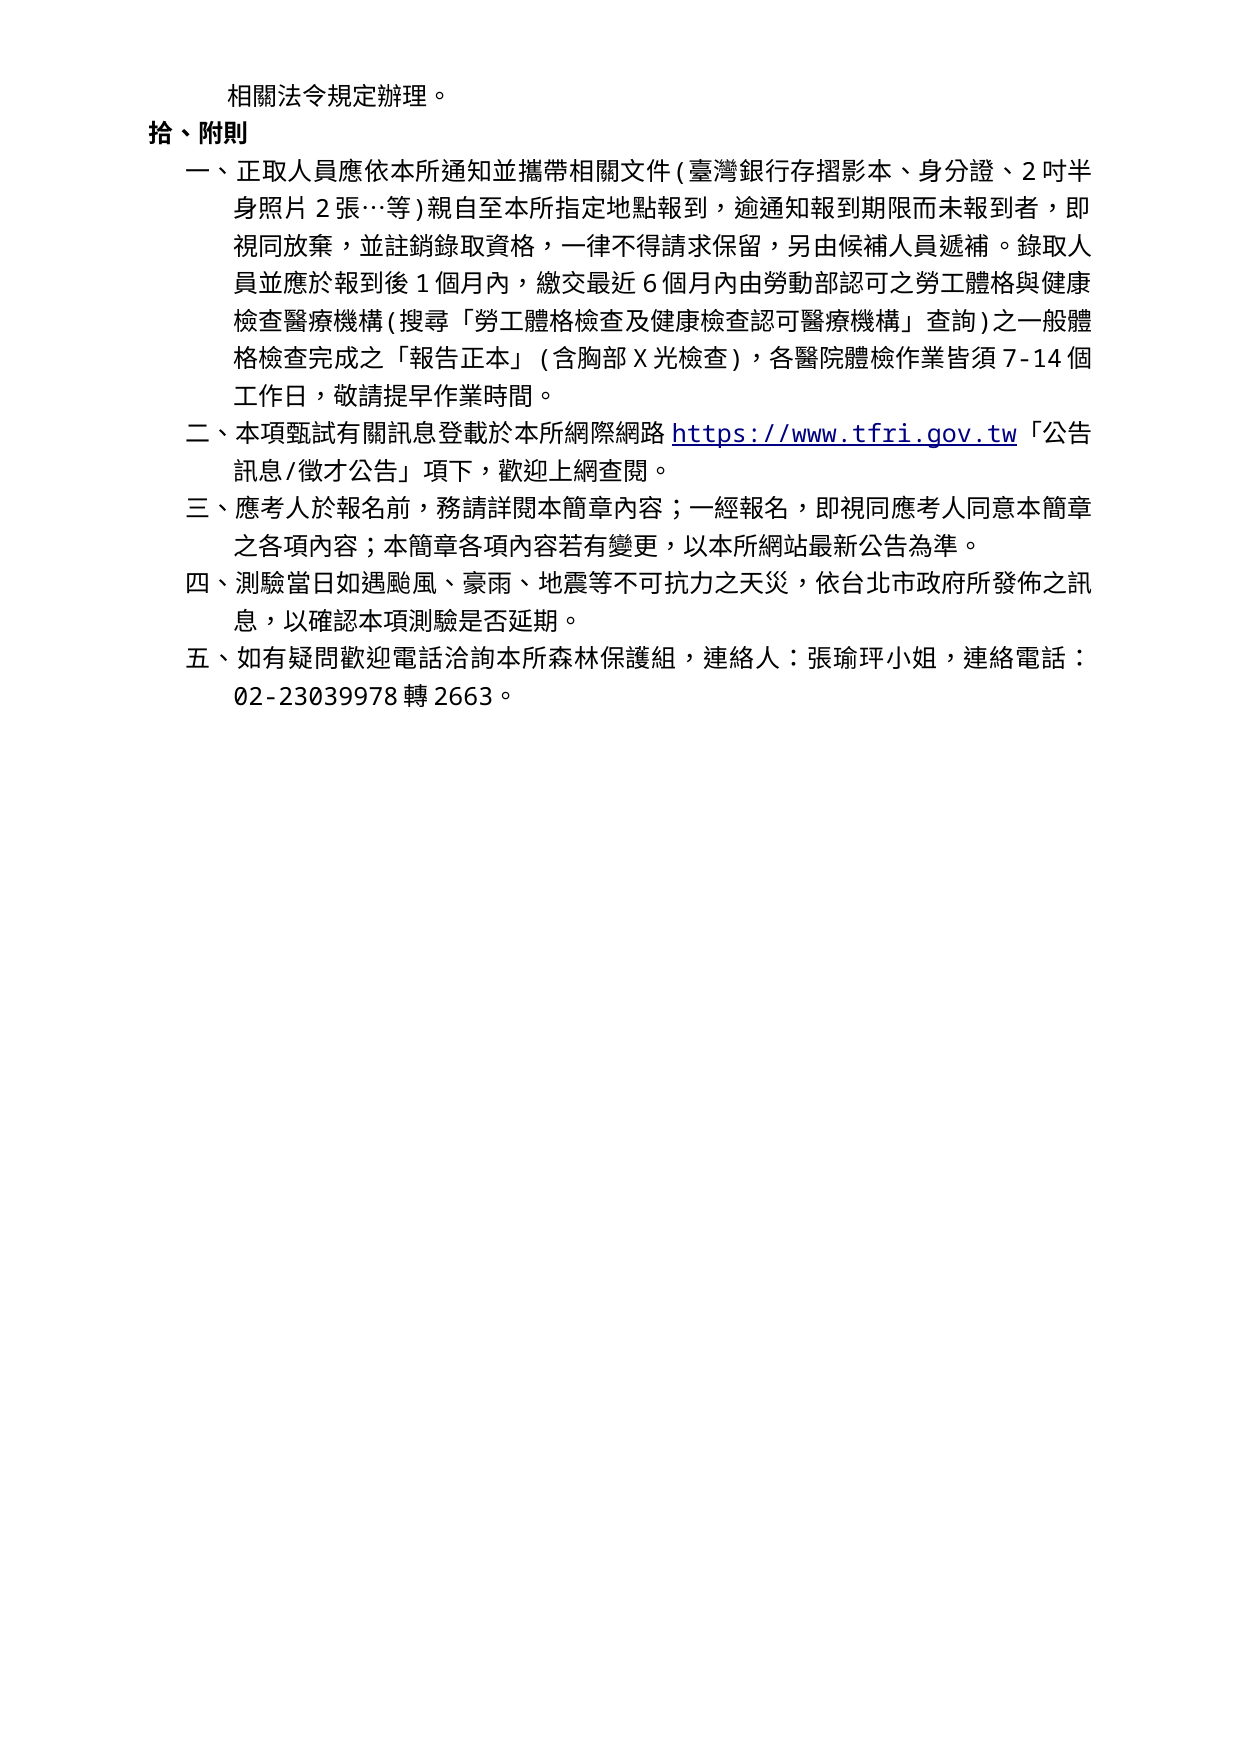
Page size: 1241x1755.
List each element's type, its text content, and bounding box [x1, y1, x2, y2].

text 二、本項甄試有關訊息登載於本所網際網路https://www.tfri.gov.tw「公告訊息/徵才公告」項下，歡迎上網查閱。 [185, 412, 1093, 487]
text 四、測驗當日如遇颱風、豪雨、地震等不可抗力之天災，依台北市政府所發佈之訊息，以確認本項測驗是否延期。 [185, 562, 1093, 637]
text 拾、附則 [148, 112, 1093, 150]
text 相關法令規定辦理。 [177, 75, 1093, 112]
text 五、如有疑問歡迎電話洽詢本所森林保護組，連絡人：張瑜玶小姐，連絡電話：02-23039978轉2663。 [185, 637, 1093, 712]
text 三、應考人於報名前，務請詳閱本簡章內容；一經報名，即視同應考人同意本簡章之各項內容；本簡章各項內容若有變更，以本所網站最新公告為準。 [185, 487, 1093, 562]
text 一、正取人員應依本所通知並攜帶相關文件(臺灣銀行存摺影本、身分證、2吋半身照片2張…等)親自至本所指定地點報到，逾通知報到期限而未報到者，即視同放棄，並註銷錄取資格，一律不得請求保留，另由候補人員遞補。錄取人員並應於報到後1個月內，繳交最近6個月內由勞動部認可之勞工體格與健康檢查醫療機構(搜尋「勞工體格檢查及健康檢查認可醫療機構」查詢)之一般體格檢查完成之「報告正本」(含胸部X光檢查)，各醫院體檢作業皆須7-14個工作日，敬請提早作業時間。 [185, 150, 1093, 412]
